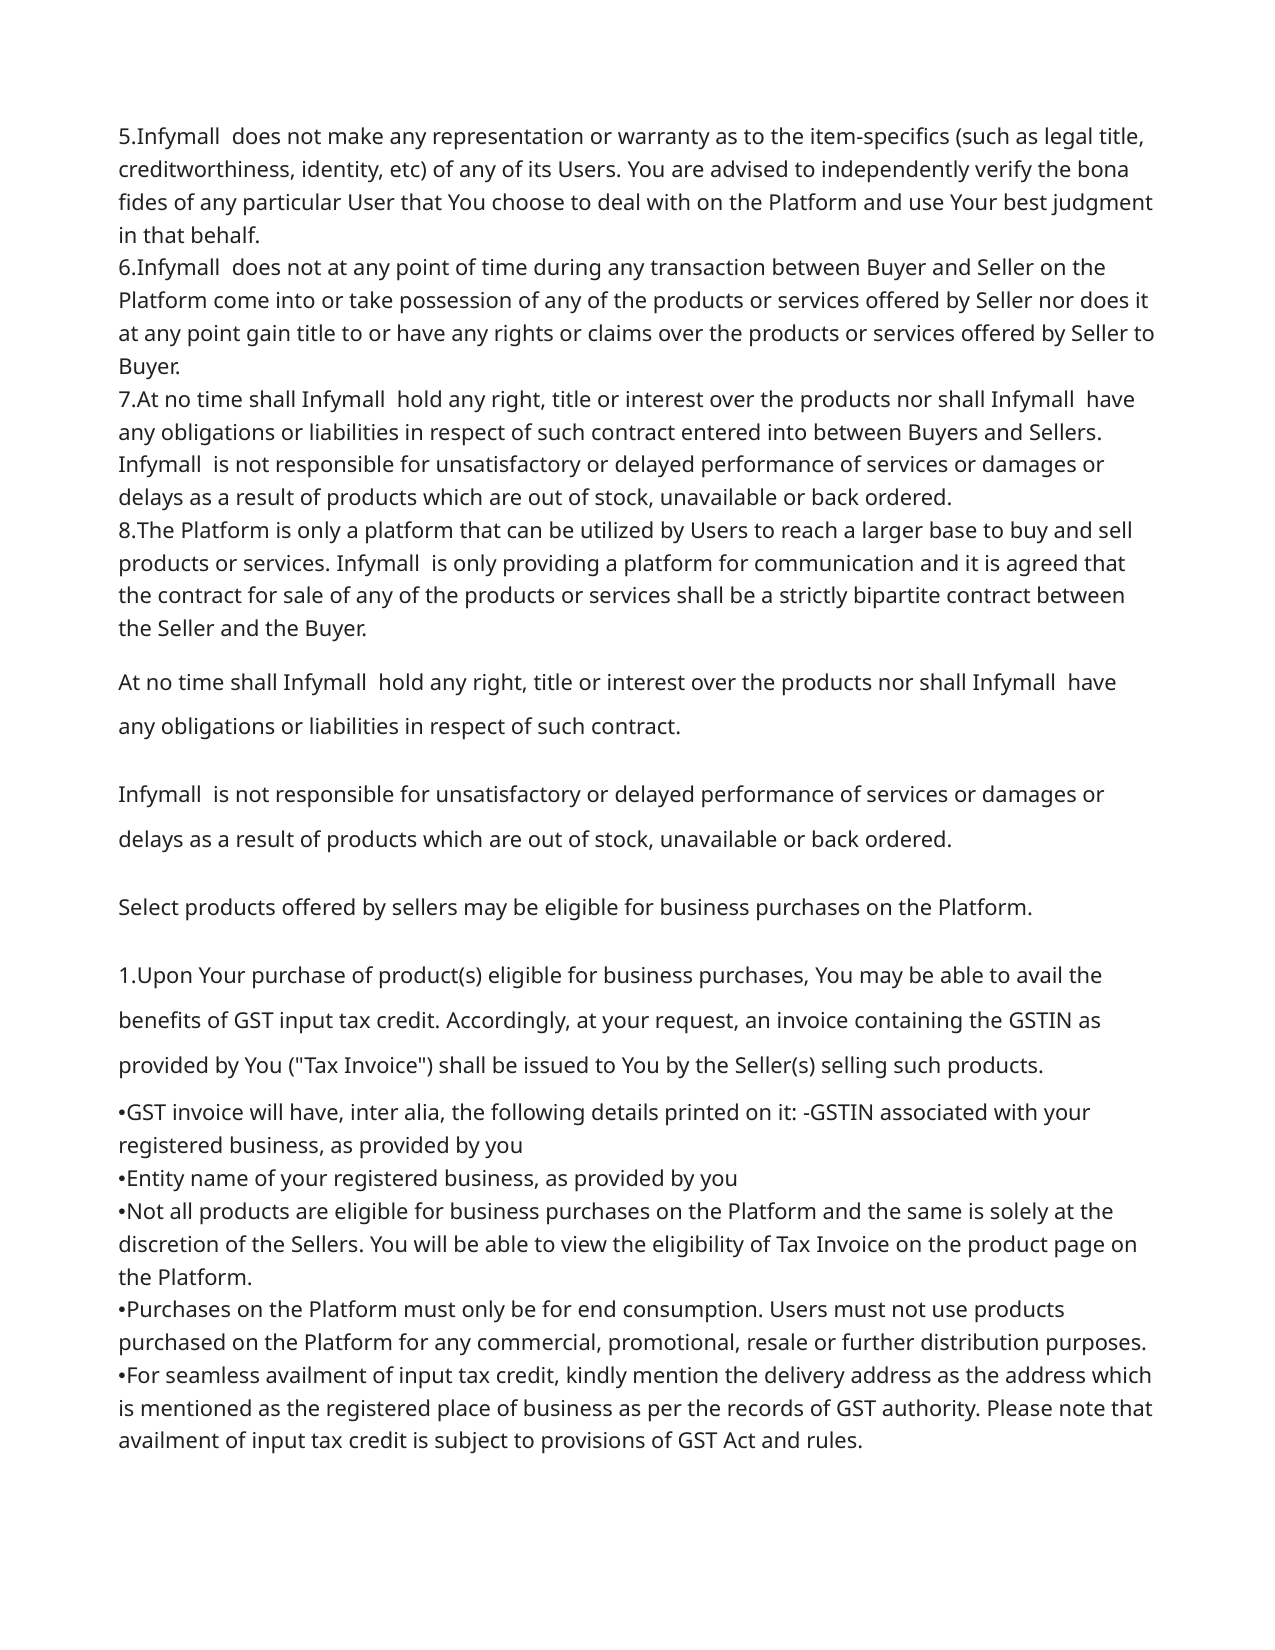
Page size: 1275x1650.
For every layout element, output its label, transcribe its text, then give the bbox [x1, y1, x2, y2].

list Upon Your purchase of product(s) eligible for business purchases, You may be able to avail the benefits of GST input tax credit. Accordingly, at your request, an invoice containing the GSTIN as provided by You ("Tax Invoice") shall be issued to You by the Seller(s) selling such products. [118, 960, 1157, 1079]
list Purchases on the Platform must only be for end consumption. Users must not use products purchased on the Platform for any commercial, promotional, resale or further distribution purposes. [118, 1291, 1157, 1357]
list GST invoice will have, inter alia, the following details printed on it: -GSTIN associated with your registered business, as provided by you [118, 1094, 1157, 1160]
text Infymall is not responsible for unsatisfactory or delayed performance of services or damages or delays as a result of products which are out of stock, unavailable or back ordered. [118, 779, 1157, 854]
list Not all products are eligible for business purchases on the Platform and the same is solely at the discretion of the Sellers. You will be able to view the eligibility of Tax Invoice on the product page on the Platform. [118, 1193, 1157, 1291]
list Entity name of your registered business, as provided by you [118, 1160, 1157, 1193]
list The Platform is only a platform that can be utilized by Users to reach a larger base to buy and sell products or services. Infymall is only providing a platform for communication and it is agreed that the contract for sale of any of the products or services shall be a strictly bipartite contract between the Seller and the Buyer. [118, 512, 1157, 643]
text Select products offered by sellers may be eligible for business purchases on the Platform. [118, 892, 1157, 922]
list At no time shall Infymall hold any right, title or interest over the products nor shall Infymall have any obligations or liabilities in respect of such contract entered into between Buyers and Sellers. Infymall is not responsible for unsatisfactory or delayed performance of services or damages or delays as a result of products which are out of stock, unavailable or back ordered. [118, 381, 1157, 512]
list For seamless availment of input tax credit, kindly mention the delivery address as the address which is mentioned as the registered place of business as per the records of GST authority. Please note that availment of input tax credit is subject to provisions of GST Act and rules. [118, 1357, 1157, 1455]
text At no time shall Infymall hold any right, title or interest over the products nor shall Infymall have any obligations or liabilities in respect of such contract. [118, 667, 1157, 741]
list Infymall does not make any representation or warranty as to the item-specifics (such as legal title, creditworthiness, identity, etc) of any of its Users. You are advised to independently verify the bona fides of any particular User that You choose to deal with on the Platform and use Your best judgment in that behalf. [118, 118, 1157, 249]
list Infymall does not at any point of time during any transaction between Buyer and Seller on the Platform come into or take possession of any of the products or services offered by Seller nor does it at any point gain title to or have any rights or claims over the products or services offered by Seller to Buyer. [118, 249, 1157, 381]
